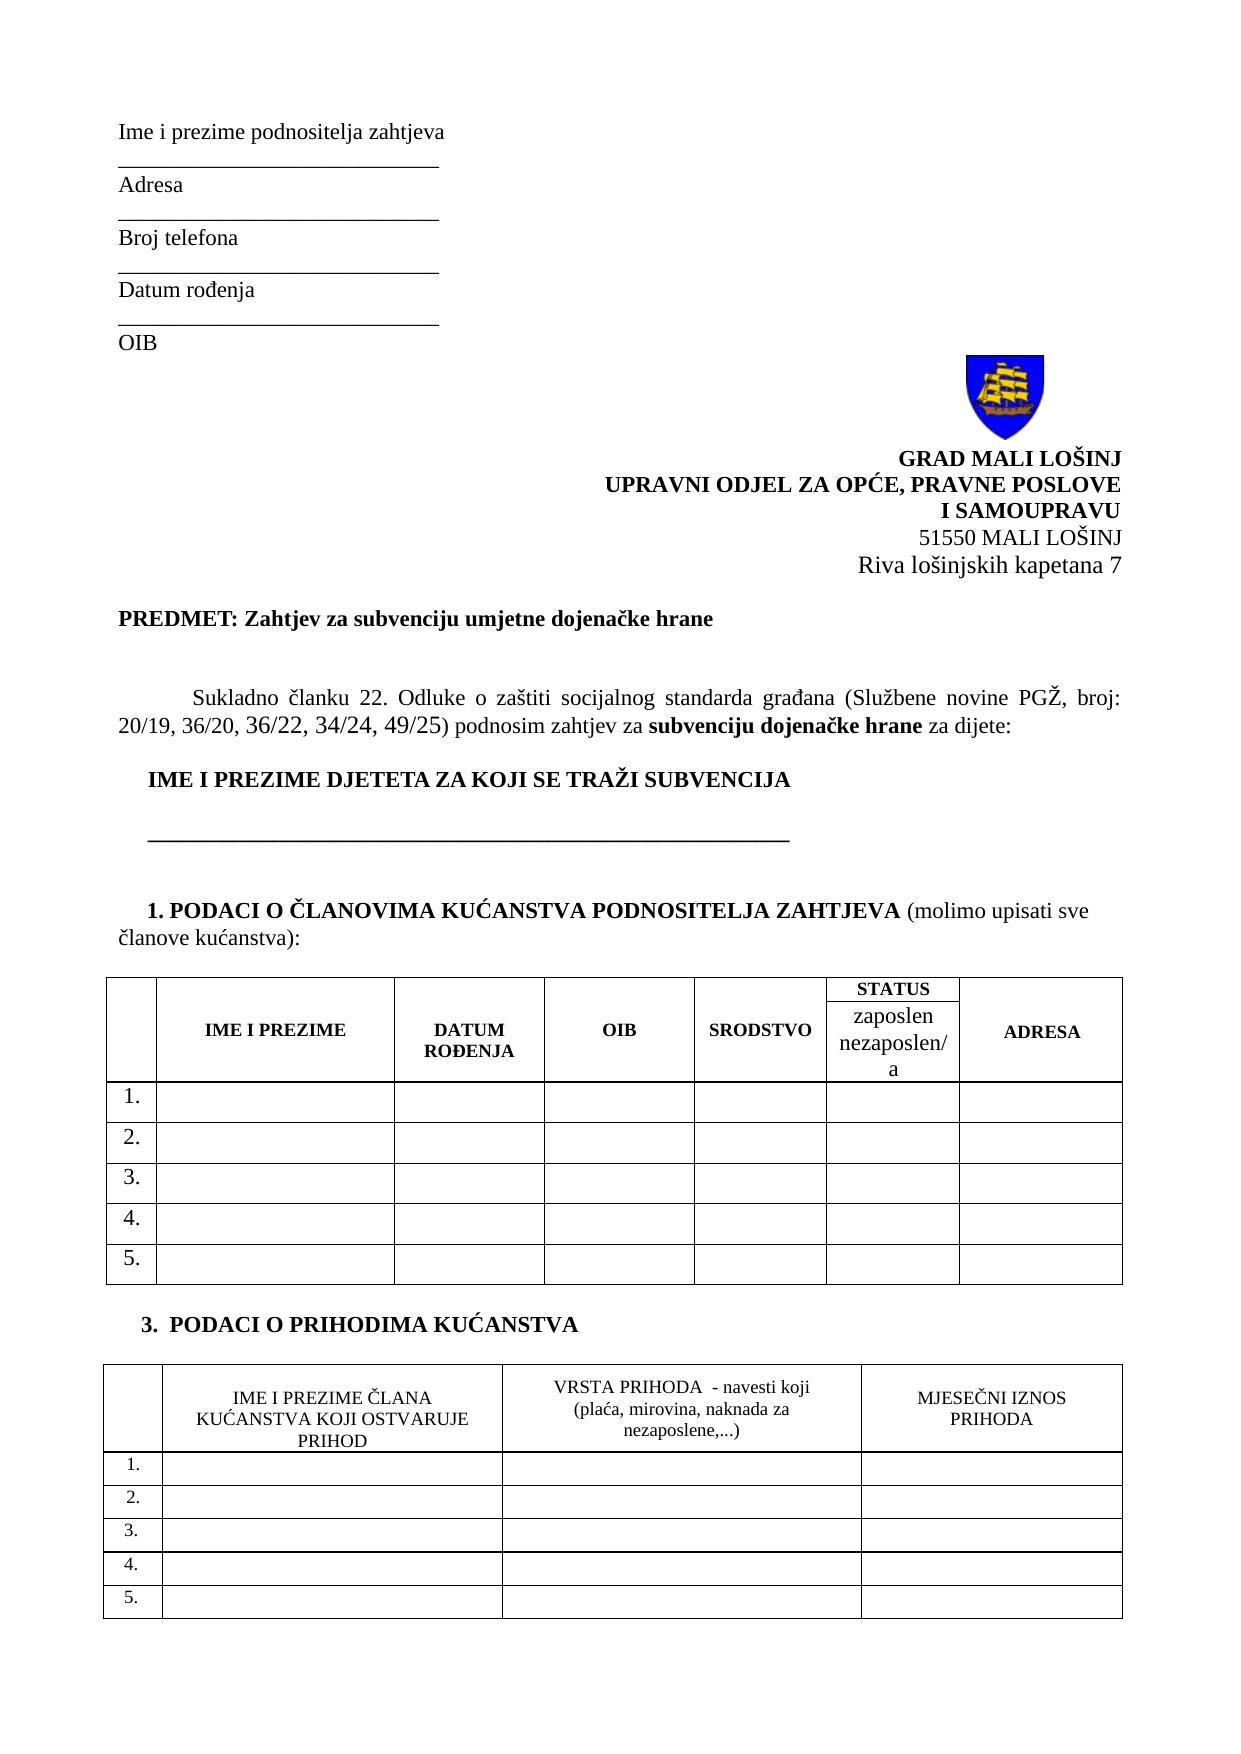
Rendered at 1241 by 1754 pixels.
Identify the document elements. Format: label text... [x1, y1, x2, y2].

text PREDMET: Zahtjev za subvenciju umjetne dojenačke hrane [118, 605, 1122, 632]
table_cell [503, 1553, 861, 1585]
table_cell [503, 1519, 861, 1551]
table_header [107, 978, 156, 1081]
table_cell [503, 1486, 861, 1518]
table_header OIB [545, 978, 694, 1081]
table_cell [395, 1083, 544, 1122]
text Ime i prezime podnositelja zahtjeva [118, 118, 1122, 144]
table_header STATUS [827, 978, 959, 1001]
table_cell [395, 1164, 544, 1203]
table_cell 2. [104, 1486, 162, 1518]
table_cell [163, 1553, 502, 1585]
table_cell [862, 1586, 1122, 1618]
table_cell [960, 1123, 1122, 1162]
table_cell [960, 1164, 1122, 1203]
table_cell [545, 1245, 694, 1284]
table_header VRSTA PRIHODA - navesti koji (plaća, mirovina, naknada za nezaposlene,...) [503, 1365, 861, 1451]
table_cell [545, 1123, 694, 1162]
text 1. PODACI O ČLANOVIMA KUĆANSTVA PODNOSITELJA ZAHTJEVA (molimo upisati sve članove kućanstva): [118, 897, 1122, 950]
table_cell [157, 1164, 394, 1203]
table_header DATUM ROĐENJA [395, 978, 544, 1081]
list ________________________________________________________ [148, 818, 1122, 845]
table_cell [163, 1519, 502, 1551]
list IME I PREZIME DJETETA ZA KOJI SE TRAŽI SUBVENCIJA [148, 766, 1122, 792]
table_cell [862, 1486, 1122, 1518]
table_cell [862, 1453, 1122, 1485]
table_cell [827, 1123, 959, 1162]
table_cell [503, 1453, 861, 1485]
table_cell [395, 1204, 544, 1243]
text Broj telefona [118, 223, 1122, 250]
table_cell [545, 1083, 694, 1122]
table_cell [960, 1204, 1122, 1243]
table_cell 3. [107, 1164, 156, 1203]
text Sukladno članku 22. Odluke o zaštiti socijalnog standarda građana (Službene novine PGŽ, broj: 20/19, 36/20, 36/22, 34/24, 49/25) podnosim zahtjev za subvenciju dojenačke hrane za dijete: [118, 684, 1122, 739]
table_cell [960, 1083, 1122, 1122]
text 51550 MALI LOŠINJ [118, 524, 1122, 550]
table_cell [163, 1486, 502, 1518]
table_header MJESEČNI IZNOS PRIHODA [862, 1365, 1122, 1451]
table_cell [163, 1586, 502, 1618]
table_cell [862, 1519, 1122, 1551]
table_cell 2. [107, 1123, 156, 1162]
text OIB [118, 329, 1122, 355]
table_cell [827, 1164, 959, 1203]
table_cell [695, 1245, 826, 1284]
table_cell [695, 1083, 826, 1122]
text ____________________________ [118, 303, 1122, 329]
table_cell [157, 1123, 394, 1162]
table_header SRODSTVO [695, 978, 826, 1081]
table_cell [960, 1245, 1122, 1284]
text 3. PODACI O PRIHODIMA KUĆANSTVA [118, 1311, 1122, 1338]
table_cell [695, 1164, 826, 1203]
table_cell 5. [107, 1245, 156, 1284]
table_cell 3. [104, 1519, 162, 1551]
table_cell [157, 1245, 394, 1284]
table_cell 5. [104, 1586, 162, 1618]
picture [966, 355, 1045, 440]
table_cell [827, 1245, 959, 1284]
text ____________________________ [118, 197, 1122, 223]
text I SAMOUPRAVU [118, 497, 1122, 524]
table_cell [545, 1164, 694, 1203]
table_cell [157, 1204, 394, 1243]
table_cell [827, 1204, 959, 1243]
text Adresa [118, 171, 1122, 197]
table_cell [163, 1453, 502, 1485]
table_cell [695, 1123, 826, 1162]
table_header ADRESA [960, 978, 1122, 1081]
table_cell [395, 1123, 544, 1162]
table_cell zaposlen nezaposlen/a [827, 1002, 959, 1081]
table_cell 4. [104, 1553, 162, 1585]
text Riva lošinjskih kapetana 7 [118, 550, 1122, 579]
text Datum rođenja [118, 276, 1122, 303]
table_cell 4. [107, 1204, 156, 1243]
table_header [104, 1365, 162, 1451]
table_cell 1. [107, 1083, 156, 1122]
table_cell [695, 1204, 826, 1243]
table_cell [862, 1553, 1122, 1585]
table_header IME I PREZIME [157, 978, 394, 1081]
table_header IME I PREZIME ČLANA KUĆANSTVA KOJI OSTVARUJE PRIHOD [163, 1365, 502, 1451]
table_cell [395, 1245, 544, 1284]
text ____________________________ [118, 250, 1122, 276]
table_cell 1. [104, 1453, 162, 1485]
text GRAD MALI LOŠINJ [118, 445, 1122, 471]
table_cell [545, 1204, 694, 1243]
table_cell [827, 1083, 959, 1122]
text ____________________________ [118, 144, 1122, 171]
text UPRAVNI ODJEL ZA OPĆE, PRAVNE POSLOVE [118, 471, 1122, 497]
table_cell [503, 1586, 861, 1618]
table_cell [157, 1083, 394, 1122]
